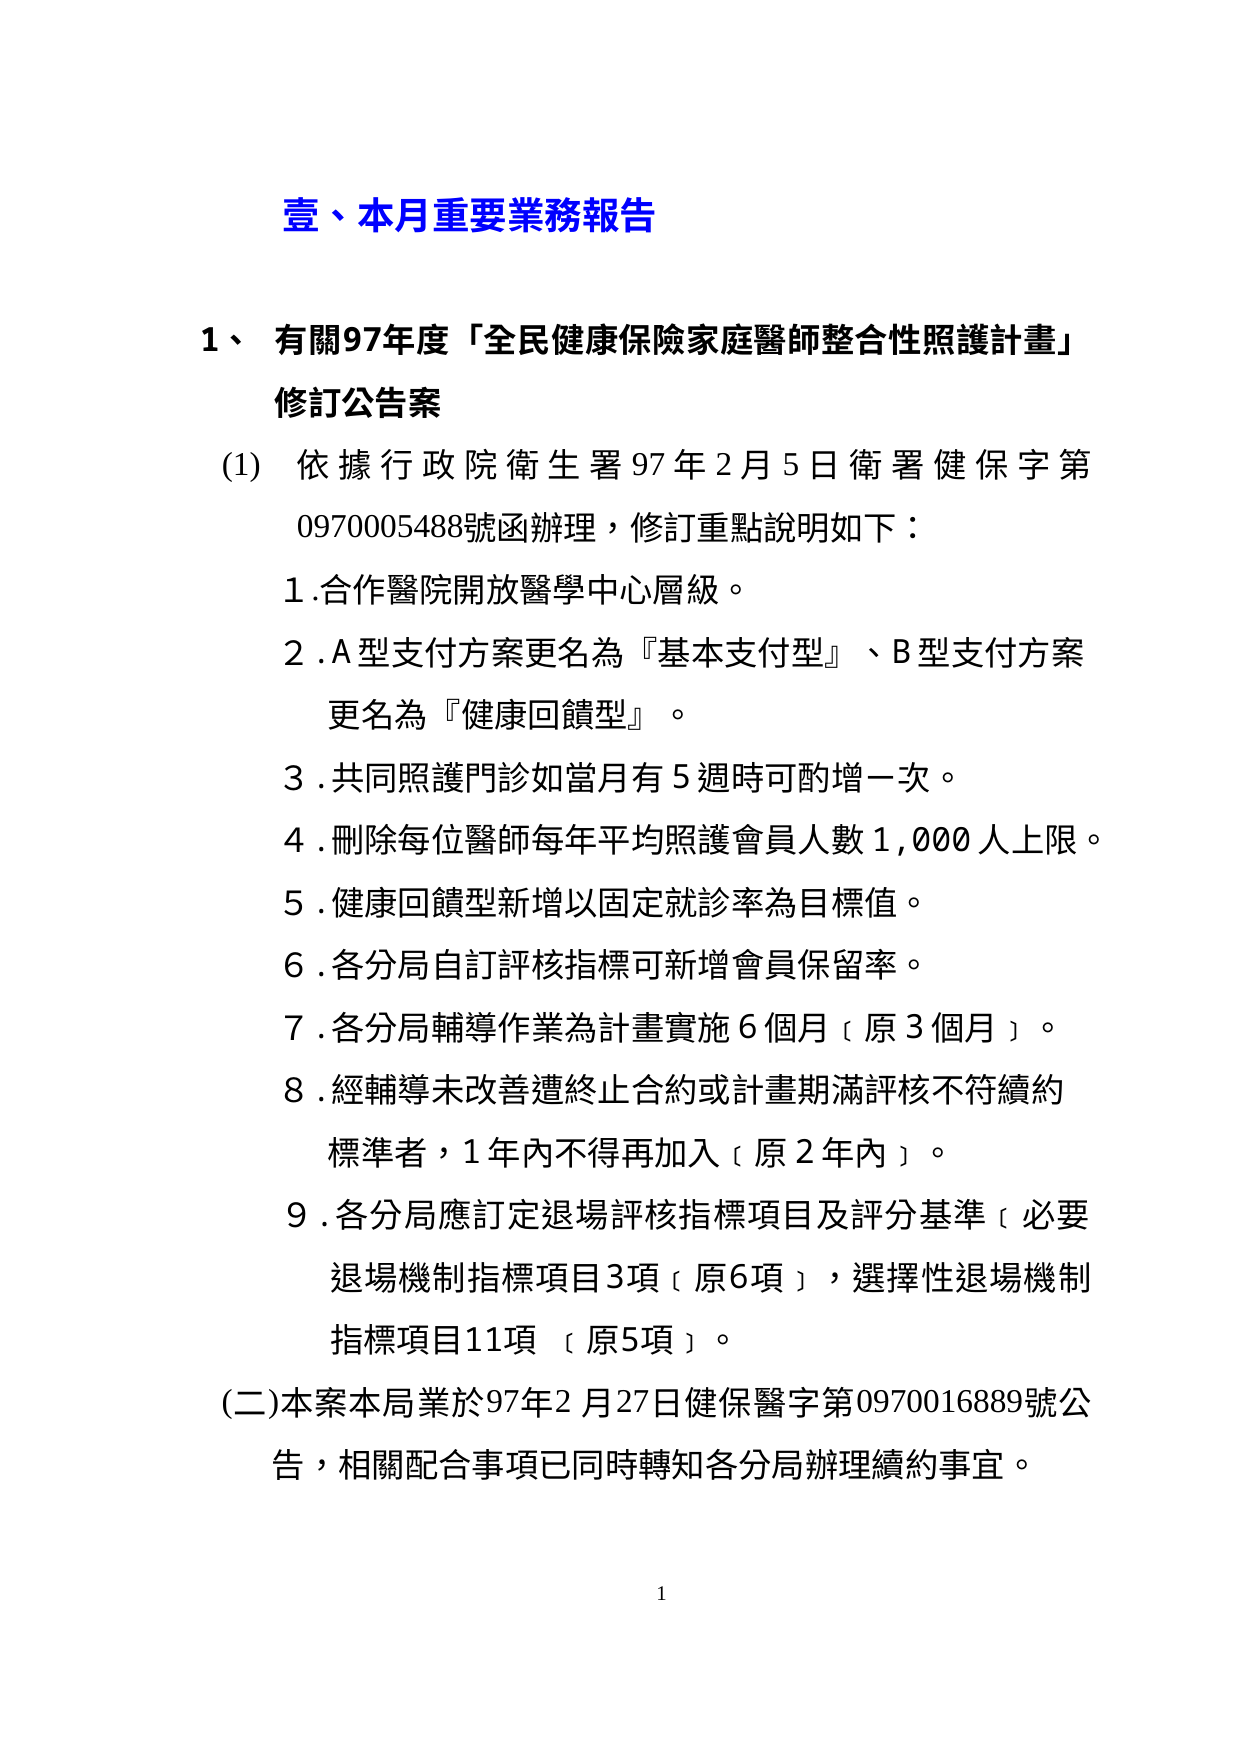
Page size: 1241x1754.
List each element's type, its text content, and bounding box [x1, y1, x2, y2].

text ９.各分局應訂定退場評核指標項目及評分基準﹝必要退場機制指標項目3項﹝原6項﹞，選擇性退場機制指標項目11項 ﹝原5項﹞。 [280, 1172, 1092, 1359]
text ５.健康回饋型新增以固定就診率為目標值。 [278, 859, 1092, 922]
text ６.各分局自訂評核指標可新增會員保留率。 [278, 922, 1092, 984]
text (二)本案本局業於97年2 月27日健保醫字第0970016889號公告，相關配合事項已同時轉知各分局辦理續約事宜。 [221, 1359, 1092, 1484]
text ４.刪除每位醫師每年平均照護會員人數1,000人上限。 [278, 797, 1092, 859]
list 有關97年度「全民健康保險家庭醫師整合性照護計畫」修訂公告案 [199, 297, 1092, 422]
text ２.A型支付方案更名為『基本支付型』、B型支付方案更名為『健康回饋型』。 [278, 609, 1092, 734]
text 壹、本月重要業務報告 [282, 172, 1092, 234]
list 依據行政院衛生署97年2月5日衛署健保字第0970005488號函辦理，修訂重點說明如下： [222, 422, 1092, 547]
text １.合作醫院開放醫學中心層級。 [278, 547, 1092, 609]
text ８.經輔導未改善遭終止合約或計畫期滿評核不符續約標準者，1年內不得再加入﹝原2年內﹞。 [278, 1047, 1092, 1172]
text ３.共同照護門診如當月有5週時可酌增ㄧ次。 [278, 734, 1092, 797]
text ７.各分局輔導作業為計畫實施6個月﹝原3個月﹞。 [278, 984, 1092, 1047]
